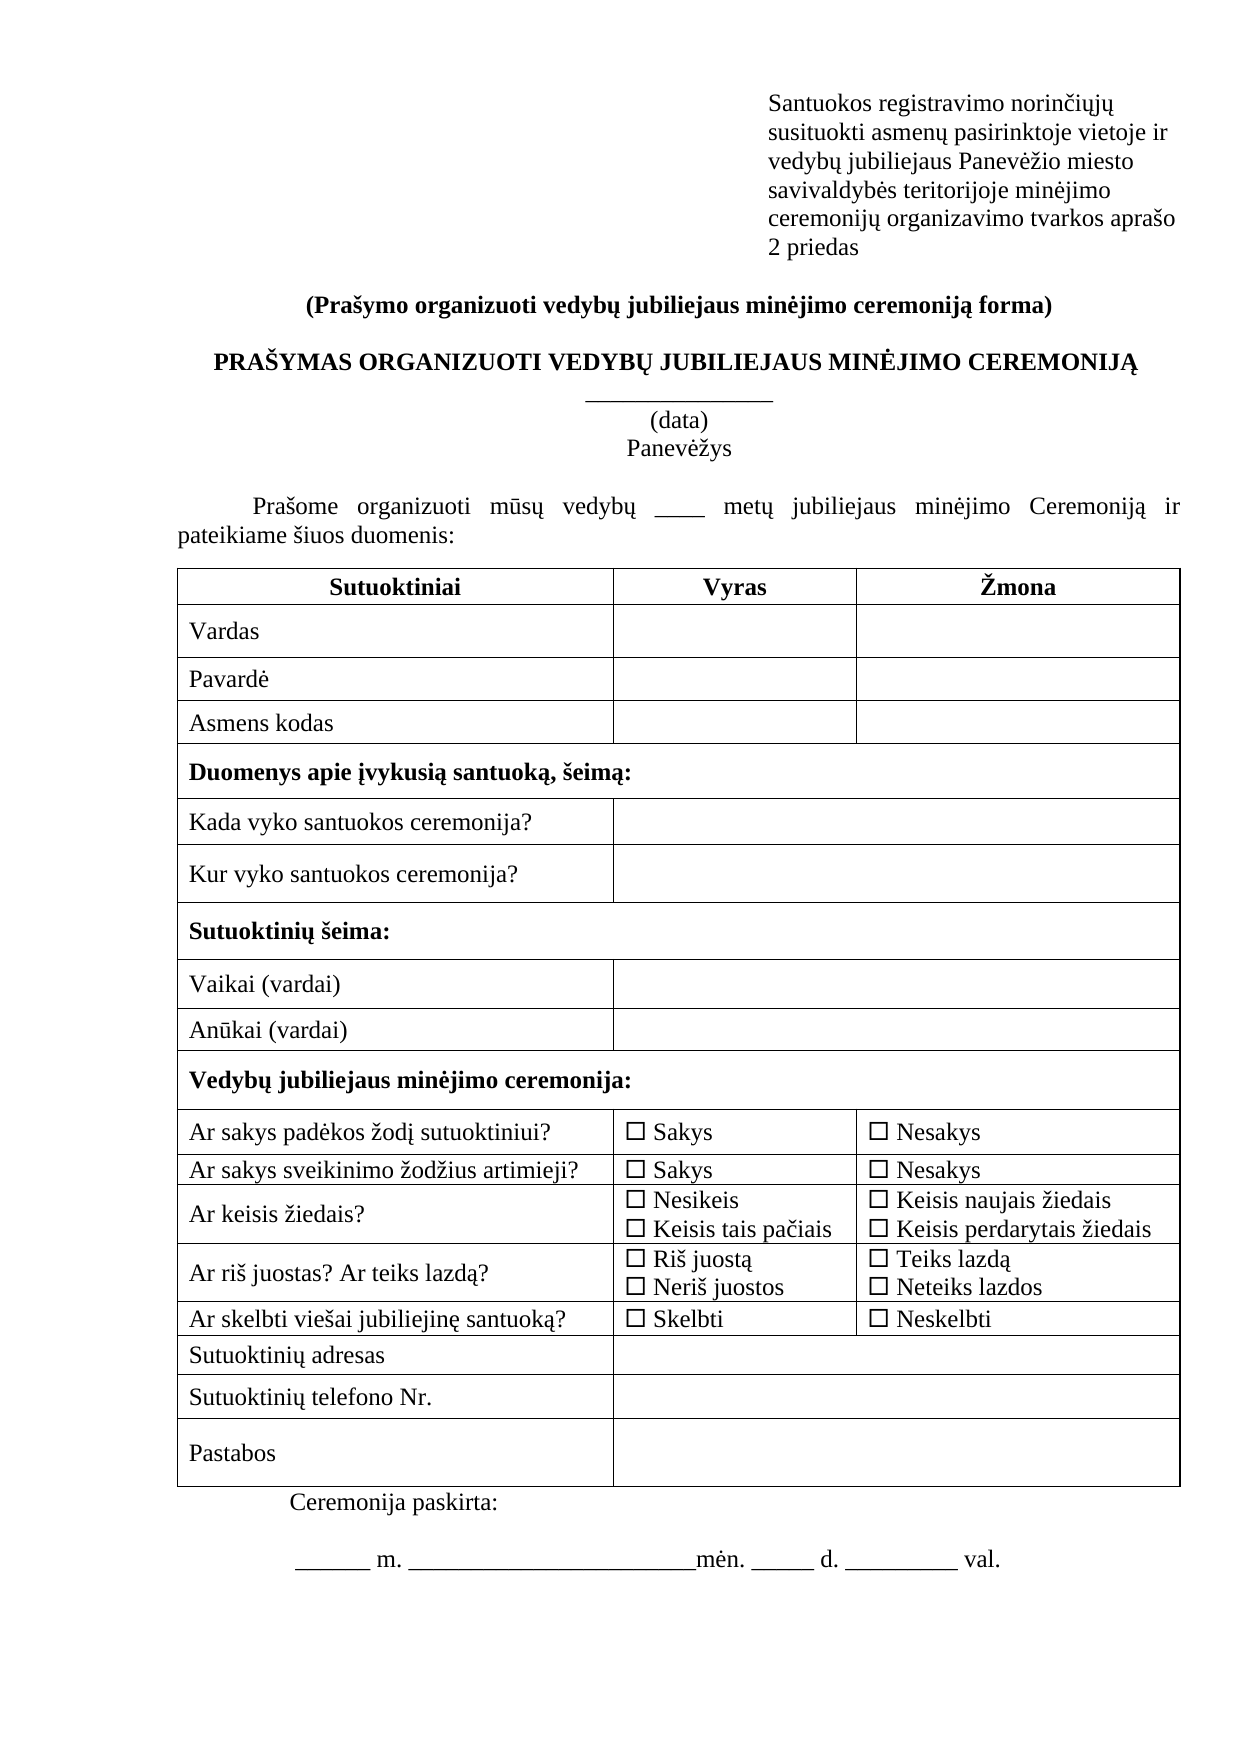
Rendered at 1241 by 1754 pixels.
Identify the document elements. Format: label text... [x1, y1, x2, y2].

table_cell [857, 701, 1179, 743]
table_header Sutuoktiniai [178, 569, 613, 603]
table_cell [857, 658, 1179, 700]
text _______________ [177, 376, 1181, 405]
table_cell [614, 1009, 1179, 1050]
table_cell [614, 605, 856, 657]
table_cell [614, 845, 1179, 902]
text (Prašymo organizuoti vedybų jubiliejaus minėjimo ceremoniją forma) [177, 290, 1181, 318]
table_cell  Keisis naujais žiedais  Keisis perdarytais žiedais [857, 1185, 1179, 1243]
table_cell Ar sakys sveikinimo žodžius artimieji? [178, 1155, 613, 1184]
table_cell  Nesakys [857, 1110, 1179, 1154]
table_cell  Skelbti [614, 1302, 856, 1335]
table_cell  Teiks lazdą  Neteiks lazdos [857, 1244, 1179, 1301]
table_cell [857, 605, 1179, 657]
text Prašome organizuoti mūsų vedybų ____ metų jubiliejaus minėjimo Ceremoniją ir pateikiame šiuos duomenis: [177, 491, 1181, 548]
table_cell Pavardė [178, 658, 613, 700]
table_cell Asmens kodas [178, 701, 613, 743]
table_cell [614, 701, 856, 743]
table_header Vyras [614, 569, 856, 603]
table_cell [614, 1336, 1179, 1374]
text ______ m. _______________________mėn. _____ d. _________ val. [295, 1544, 1181, 1573]
table_cell Ar keisis žiedais? [178, 1185, 613, 1243]
table_cell  Riš juostą  Neriš juostos [614, 1244, 856, 1301]
table_cell [614, 658, 856, 700]
table_cell Kada vyko santuokos ceremonija? [178, 799, 613, 844]
table_cell  Neskelbti [857, 1302, 1179, 1335]
table_header Žmona [857, 569, 1179, 603]
text Santuokos registravimo norinčiųjų susituokti asmenų pasirinktoje vietoje ir vedybų jubiliejaus Panevėžio miesto savivaldybės teritorijoje minėjimo ceremonijų organizavimo tvarkos aprašo [768, 88, 1181, 232]
table_cell [614, 960, 1179, 1008]
text 2 priedas [768, 232, 1181, 261]
text PRAŠYMAS ORGANIZUOTI VEDYBŲ JUBILIEJAUS MINĖJIMO CEREMONIJĄ [177, 347, 1181, 376]
table_cell Ar sakys padėkos žodį sutuoktiniui? [178, 1110, 613, 1154]
table_cell [614, 1375, 1179, 1418]
text (data) [177, 405, 1181, 433]
table_cell Ar riš juostas? Ar teiks lazdą? [178, 1244, 613, 1301]
table_cell Sutuoktinių šeima: [178, 903, 1179, 959]
table_cell [614, 799, 1179, 844]
table_cell Duomenys apie įvykusią santuoką, šeimą: [178, 744, 1179, 798]
text Panevėžys [177, 433, 1181, 462]
table_cell Sutuoktinių adresas [178, 1336, 613, 1374]
table_cell Vedybų jubiliejaus minėjimo ceremonija: [178, 1051, 1179, 1108]
table_cell Pastabos [178, 1419, 613, 1486]
table_cell Vaikai (vardai) [178, 960, 613, 1008]
table_cell Ar skelbti viešai jubiliejinę santuoką? [178, 1302, 613, 1335]
table_cell [614, 1419, 1179, 1486]
table_cell Sutuoktinių telefono Nr. [178, 1375, 613, 1418]
table_cell  Nesikeis  Keisis tais pačiais [614, 1185, 856, 1243]
text Ceremonija paskirta: [289, 1487, 1181, 1515]
table_cell  Sakys [614, 1110, 856, 1154]
table_cell Vardas [178, 605, 613, 657]
table_cell  Nesakys [857, 1155, 1179, 1184]
table_cell Anūkai (vardai) [178, 1009, 613, 1050]
table_cell Kur vyko santuokos ceremonija? [178, 845, 613, 902]
table_cell  Sakys [614, 1155, 856, 1184]
